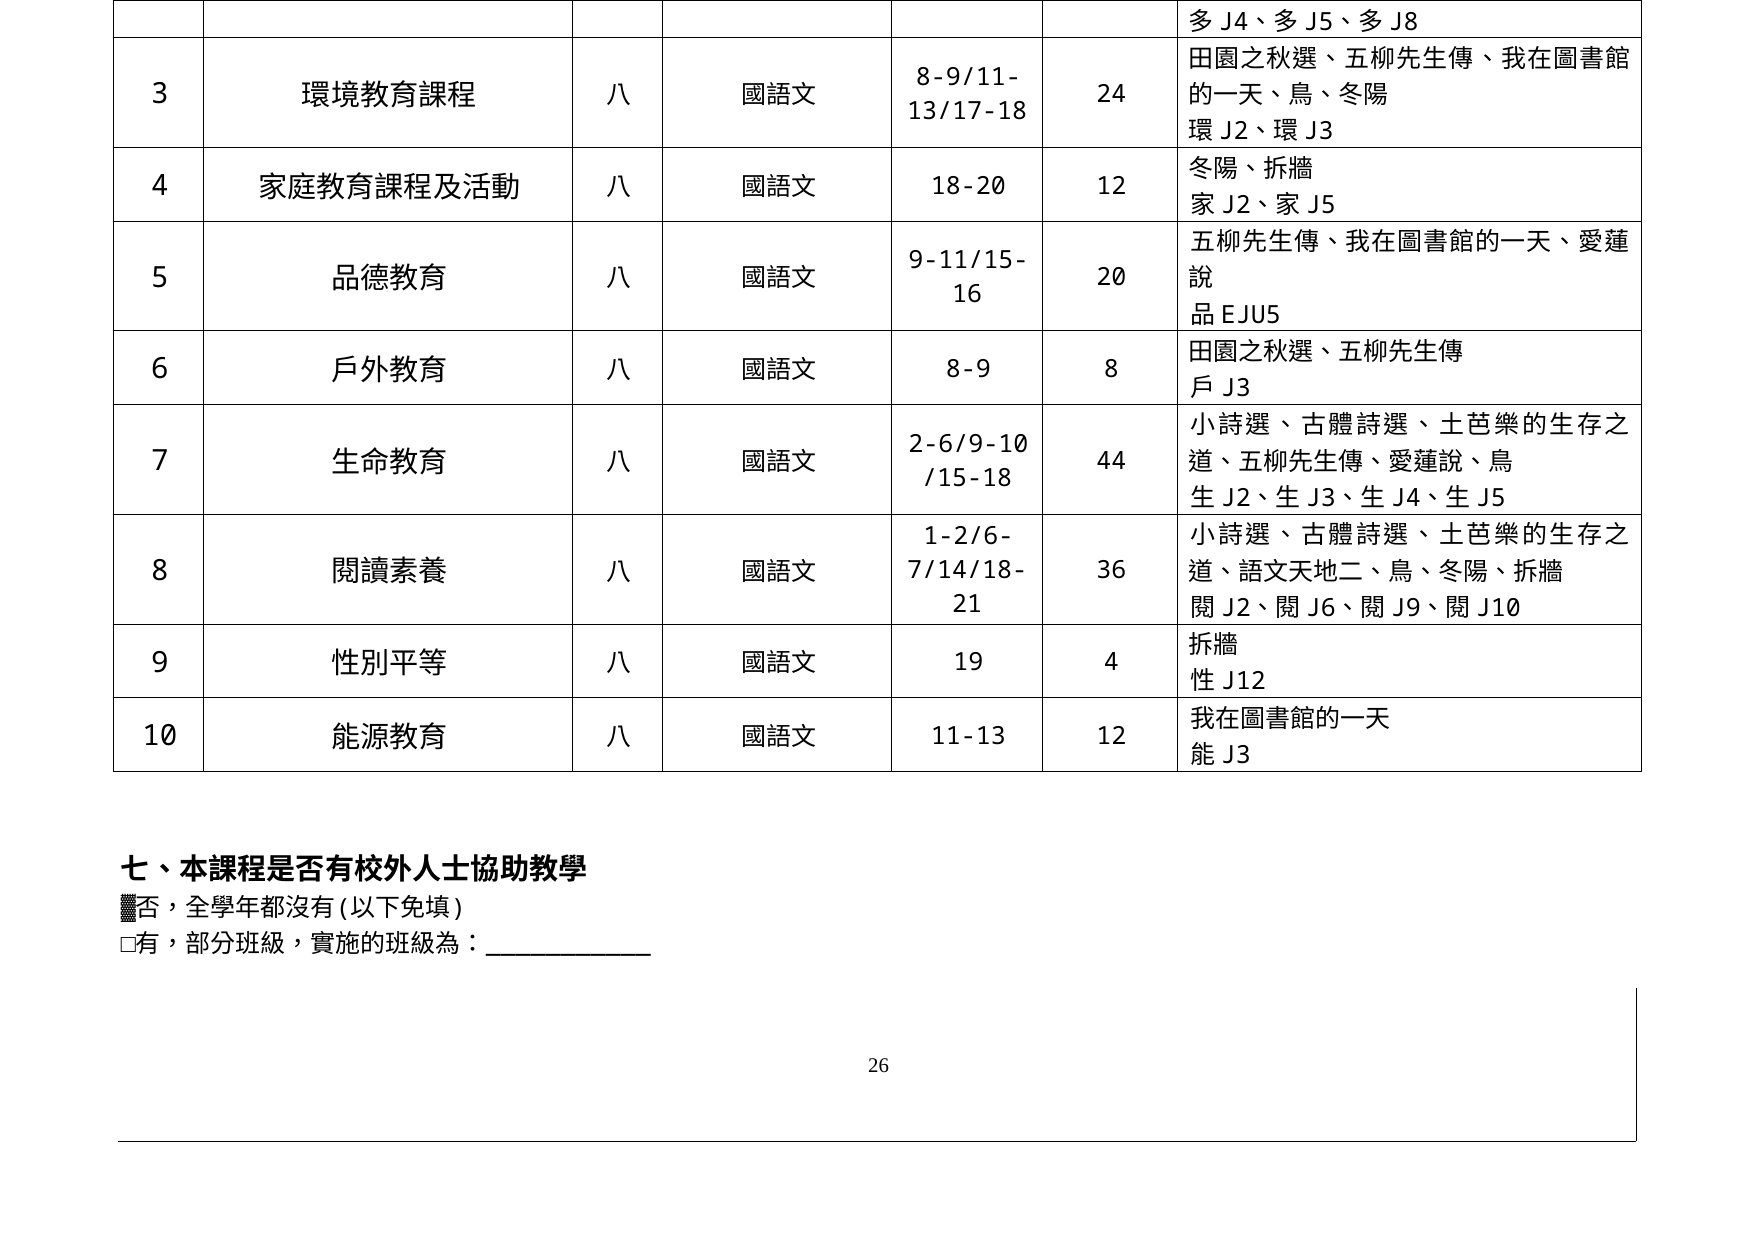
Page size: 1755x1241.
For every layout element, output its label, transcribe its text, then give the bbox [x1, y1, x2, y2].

table_cell 10 [114, 698, 203, 771]
table_cell 家庭教育課程及活動 [204, 148, 572, 221]
table_cell 44 [1043, 405, 1177, 514]
table_cell 9 [114, 625, 203, 697]
table_cell 18-20 [892, 148, 1042, 221]
table_cell 田園之秋選、五柳先生傳、我在圖書館的一天、鳥、冬陽 環J2、環J3 [1178, 38, 1641, 147]
table_cell 國語文 [663, 222, 891, 330]
text □有，部分班級，實施的班級為：___________ [118, 924, 1636, 960]
table_cell 生命教育 [204, 405, 572, 514]
table_cell 我在圖書館的一天 能J3 [1178, 698, 1641, 771]
table_cell 19 [892, 625, 1042, 697]
text 七、本課程是否有校外人士協助教學 [118, 845, 1636, 888]
table_cell 5 [114, 222, 203, 330]
table_cell 戶外教育 [204, 331, 572, 404]
table_cell [573, 1, 662, 37]
table_cell 八 [573, 515, 662, 623]
table_cell 國語文 [663, 38, 891, 147]
table_cell 國語文 [663, 331, 891, 404]
table_cell 2-6/9-10 /15-18 [892, 405, 1042, 514]
table_cell 12 [1043, 698, 1177, 771]
table_cell [204, 1, 572, 37]
table_cell 3 [114, 38, 203, 147]
table_cell 8 [114, 515, 203, 623]
table_cell 4 [1043, 625, 1177, 697]
table_cell 田園之秋選、五柳先生傳 戶J3 [1178, 331, 1641, 404]
table_cell 拆牆 性J12 [1178, 625, 1641, 697]
table_cell [663, 1, 891, 37]
table_cell 11-13 [892, 698, 1042, 771]
table_cell 小詩選、古體詩選、土芭樂的生存之道、五柳先生傳、愛蓮說、鳥 生J2、生J3、生J4、生J5 [1178, 405, 1641, 514]
table_cell 五柳先生傳、我在圖書館的一天、愛蓮說 品EJU5 [1178, 222, 1641, 330]
table_cell 9-11/15-16 [892, 222, 1042, 330]
table_cell 國語文 [663, 515, 891, 623]
table_cell 八 [573, 405, 662, 514]
table_cell [114, 1, 203, 37]
table_cell 能源教育 [204, 698, 572, 771]
table_cell 八 [573, 625, 662, 697]
table_cell 小詩選、古體詩選、土芭樂的生存之道、語文天地二、鳥、冬陽、拆牆 閱J2、閱J6、閱J9、閱J10 [1178, 515, 1641, 623]
table_cell 多J4、多J5、多J8 [1178, 1, 1641, 37]
table_cell 12 [1043, 148, 1177, 221]
table_cell 1-2/6-7/14/18-21 [892, 515, 1042, 623]
table_cell 環境教育課程 [204, 38, 572, 147]
table_cell 國語文 [663, 698, 891, 771]
table_cell 20 [1043, 222, 1177, 330]
table_cell 國語文 [663, 148, 891, 221]
table_cell 6 [114, 331, 203, 404]
table_cell 八 [573, 148, 662, 221]
table_cell [1043, 1, 1177, 37]
table_cell 八 [573, 222, 662, 330]
table_cell 國語文 [663, 405, 891, 514]
table_cell 24 [1043, 38, 1177, 147]
table_cell 4 [114, 148, 203, 221]
table_cell 7 [114, 405, 203, 514]
table_cell 8-9 [892, 331, 1042, 404]
table_cell 八 [573, 38, 662, 147]
table_cell 冬陽、拆牆 家J2、家J5 [1178, 148, 1641, 221]
table_cell 八 [573, 331, 662, 404]
table_cell 36 [1043, 515, 1177, 623]
table_cell 8 [1043, 331, 1177, 404]
table_cell [892, 1, 1042, 37]
table_cell 8-9/11-13/17-18 [892, 38, 1042, 147]
table_cell 品德教育 [204, 222, 572, 330]
text ▓否，全學年都沒有(以下免填) [118, 888, 1636, 924]
table_cell 國語文 [663, 625, 891, 697]
table_cell 閱讀素養 [204, 515, 572, 623]
table_cell 性別平等 [204, 625, 572, 697]
table_cell 八 [573, 698, 662, 771]
